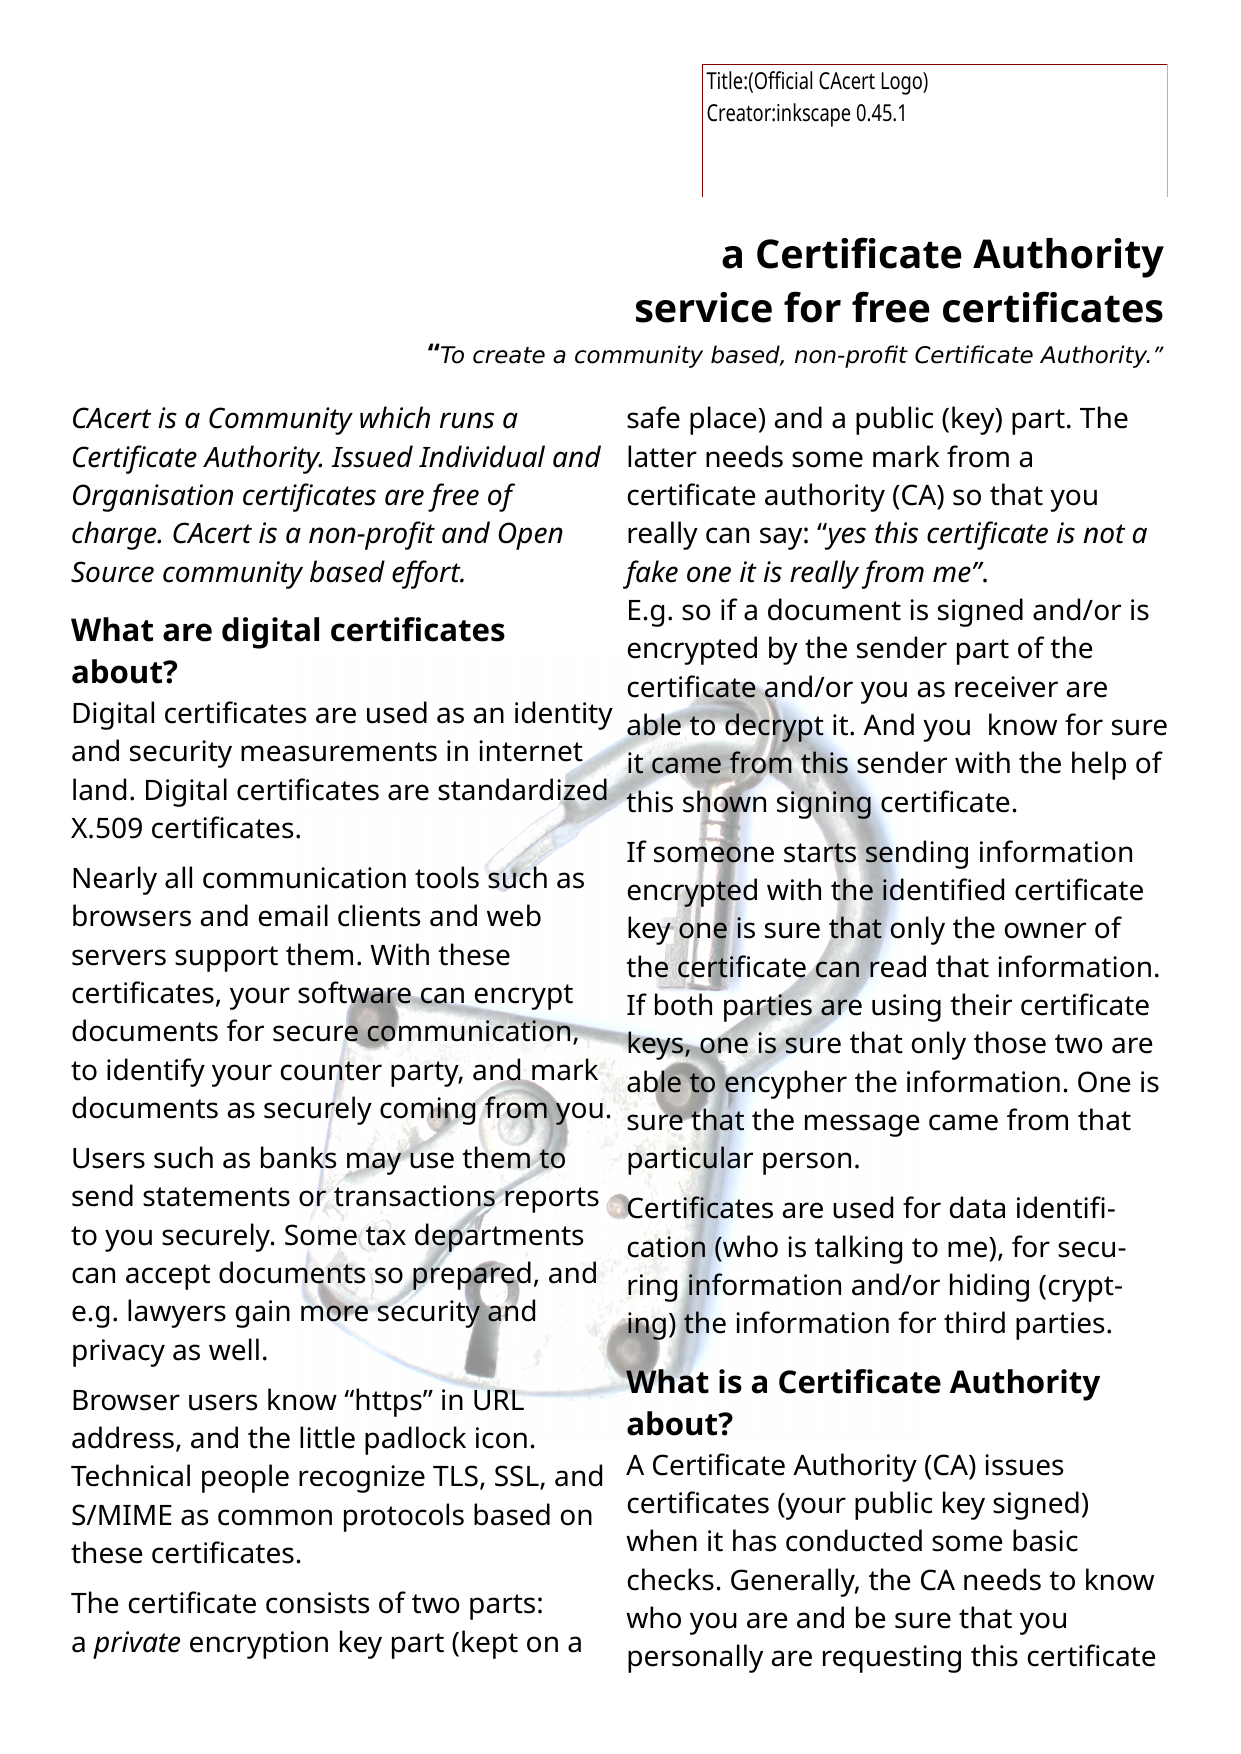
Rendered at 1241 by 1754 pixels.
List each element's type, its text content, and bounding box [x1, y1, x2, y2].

text service for free certificates [74, 281, 1164, 334]
text Nearly all communication tools such as browsers and email clients and web servers support them. With these certificates, your software can encrypt documents for secure communication, to identify your counter party, and mark documents as securely coming from you. [71, 858, 290, 1127]
text “To create a community based, non-profit Certificate Authority.” [74, 334, 1164, 371]
text A Certificate Authority (CA) issues certificates (your public key signed) when it has conducted some basic checks. Generally, the CA needs to know who you are and be sure that you personally are requesting this certificate [626, 1445, 1169, 1675]
text What are digital certificates about? [71, 608, 614, 693]
text The certificate consists of two parts: [71, 1583, 614, 1622]
text E.g. so if a document is signed and/or is encrypted by the sender part of the certificate and/or you as receiver are able to decrypt it. And you know for sure it came from this sender with the help of this shown signing certificate. [626, 590, 1169, 820]
text Users such as banks may use them to send statements or transactions reports to you securely. Some tax departments can accept documents so prepared, and e.g. lawyers gain more security and privacy as well. [71, 1138, 290, 1368]
text Digital certificates are used as an identity and security measurements in internet land. Digital certificates are standardized X.509 certificates. [71, 693, 290, 846]
text If someone starts sending information encrypted with the identified certificate key one is sure that only the owner of the certificate can read that information. If both parties are using their certificate keys, one is sure that only those two are able to encypher the information. One is sure that the message came from that particular person. [922, 832, 1169, 1177]
text What is a Certificate Authority about? [626, 1360, 1169, 1445]
text a private encryption key part (kept on a safe place) and a public (key) part. The latter needs some mark from a certificate authority (CA) so that you really can say: “yes this certificate is not a fake one it is really from me”. [71, 1622, 614, 1660]
text a Certificate Authority [74, 227, 1164, 281]
text Certificates are used for data identifi-cation (who is talking to me), for secu-ring information and/or hiding (crypt-ing) the information for third parties. [922, 1189, 1169, 1342]
text a private encryption key part (kept on a safe place) and a public (key) part. The latter needs some mark from a certificate authority (CA) so that you really can say: “yes this certificate is not a fake one it is really from me”. [626, 71, 1169, 590]
text CAcert is a Community which runs a Certificate Authority. Issued Individual and Organisation certificates are free of charge. CAcert is a non-profit and Open Source community based effort. [71, 71, 1164, 590]
text Browser users know “https” in URL address, and the little padlock icon. Technical people recognize TLS, SSL, and S/MIME as common protocols based on these certificates. [71, 1380, 614, 1572]
